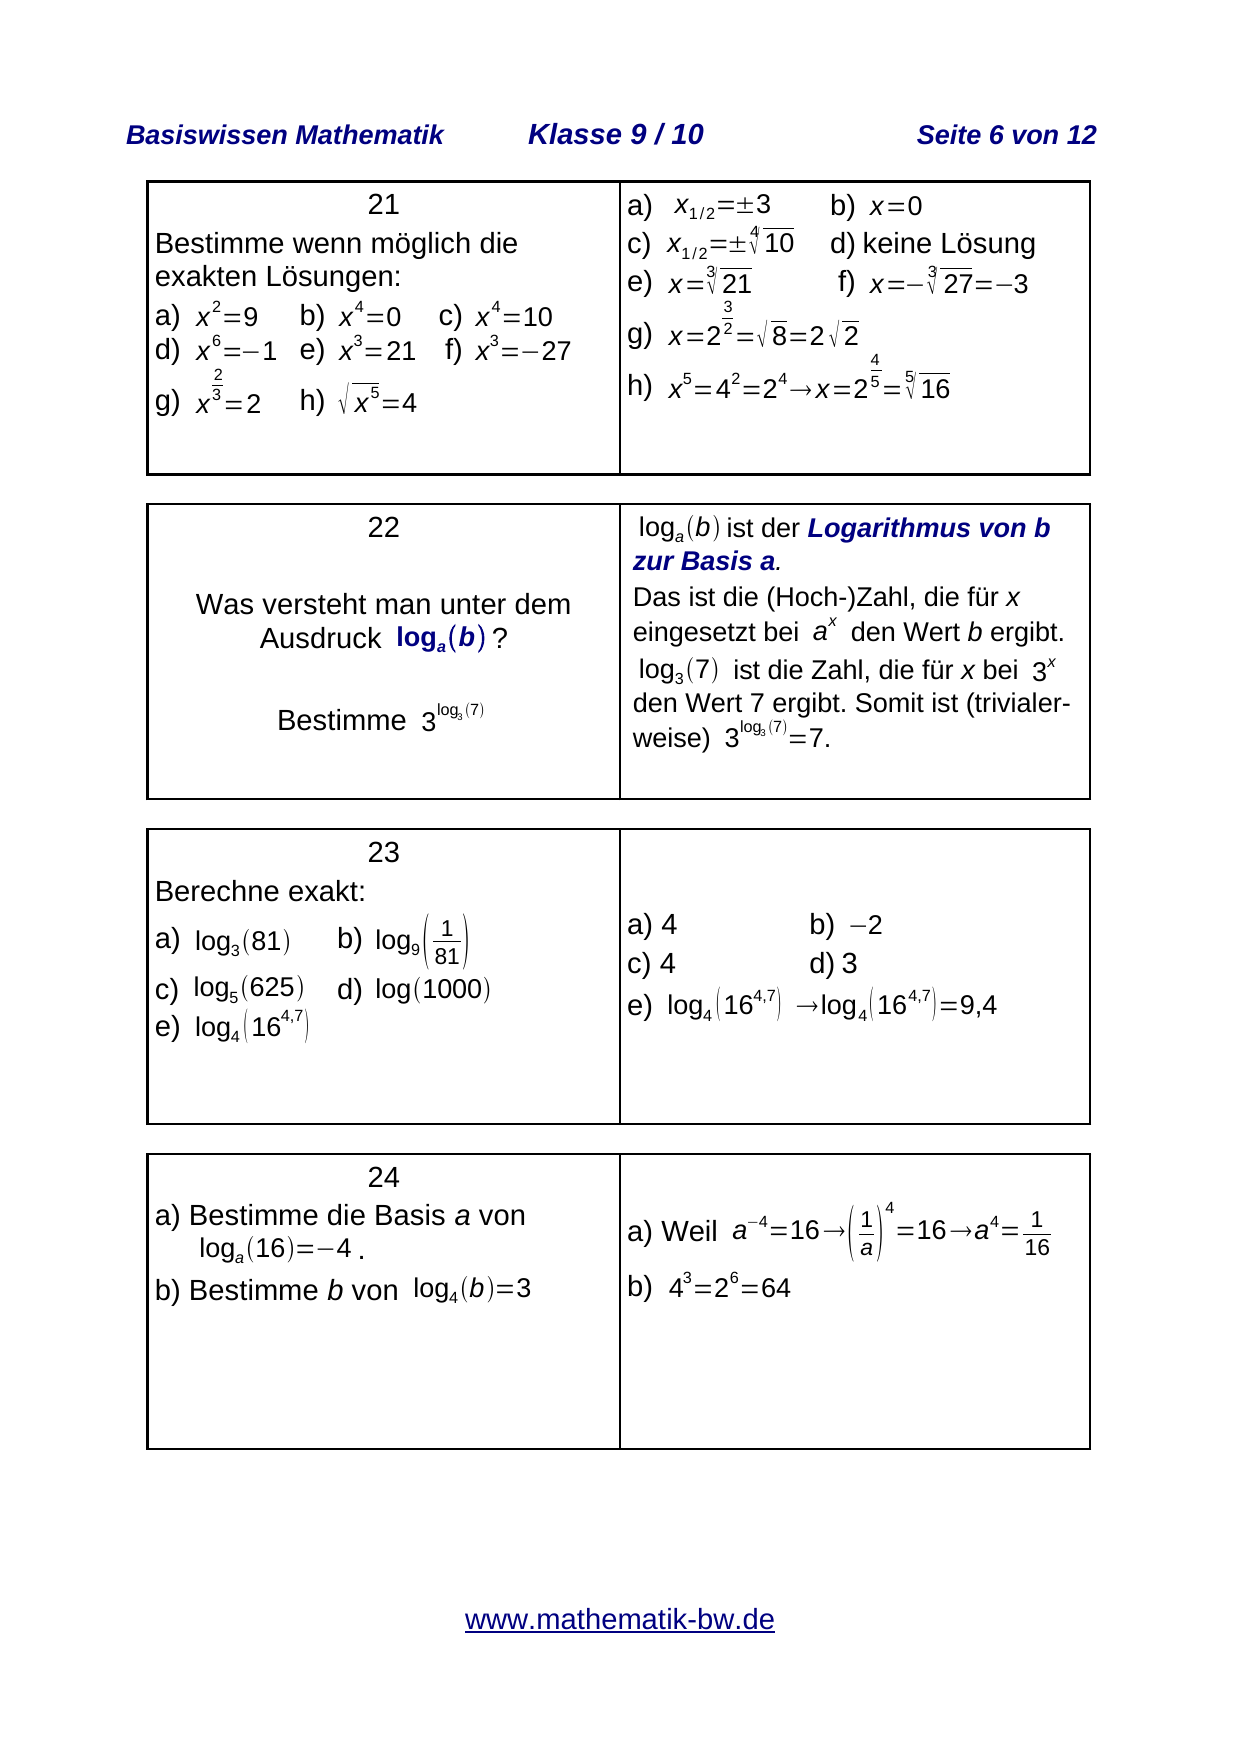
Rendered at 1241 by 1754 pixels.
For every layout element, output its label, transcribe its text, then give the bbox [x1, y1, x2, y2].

table_cell [146, 1125, 619, 1153]
table_cell 24 a) Bestimme die Basis a von . b) Bestimme b von [149, 1155, 619, 1448]
table_cell ist der Logarithmus von b zur Basis a. Das ist die (Hoch-)Zahl, die für x eingesetzt bei den Wert b ergibt. ist die Zahl, die für x bei den Wert 7 ergibt. Somit ist (trivialer­weise) [621, 505, 1089, 798]
table_header a) b) c) d) keine Lösung e) f) g) h) [621, 183, 1089, 473]
table_cell a) Weil b) [621, 1155, 1089, 1448]
table_cell 23 Berechne exakt: a) b) c) d) e) [149, 830, 619, 1123]
table_header 21 Bestimme wenn möglich die exakten Lösungen: a) b) c) d) e) f) g) h) [149, 183, 619, 473]
table_cell [619, 800, 1091, 828]
table_cell [619, 1125, 1091, 1153]
table_cell a) 4 b) c) 4 d) 3 e) [621, 830, 1089, 1123]
table_cell [146, 476, 619, 503]
table_cell [619, 476, 1091, 503]
table_cell 22 Was versteht man unter dem Ausdruck ? Bestimme [149, 505, 619, 798]
table_cell [146, 800, 619, 828]
